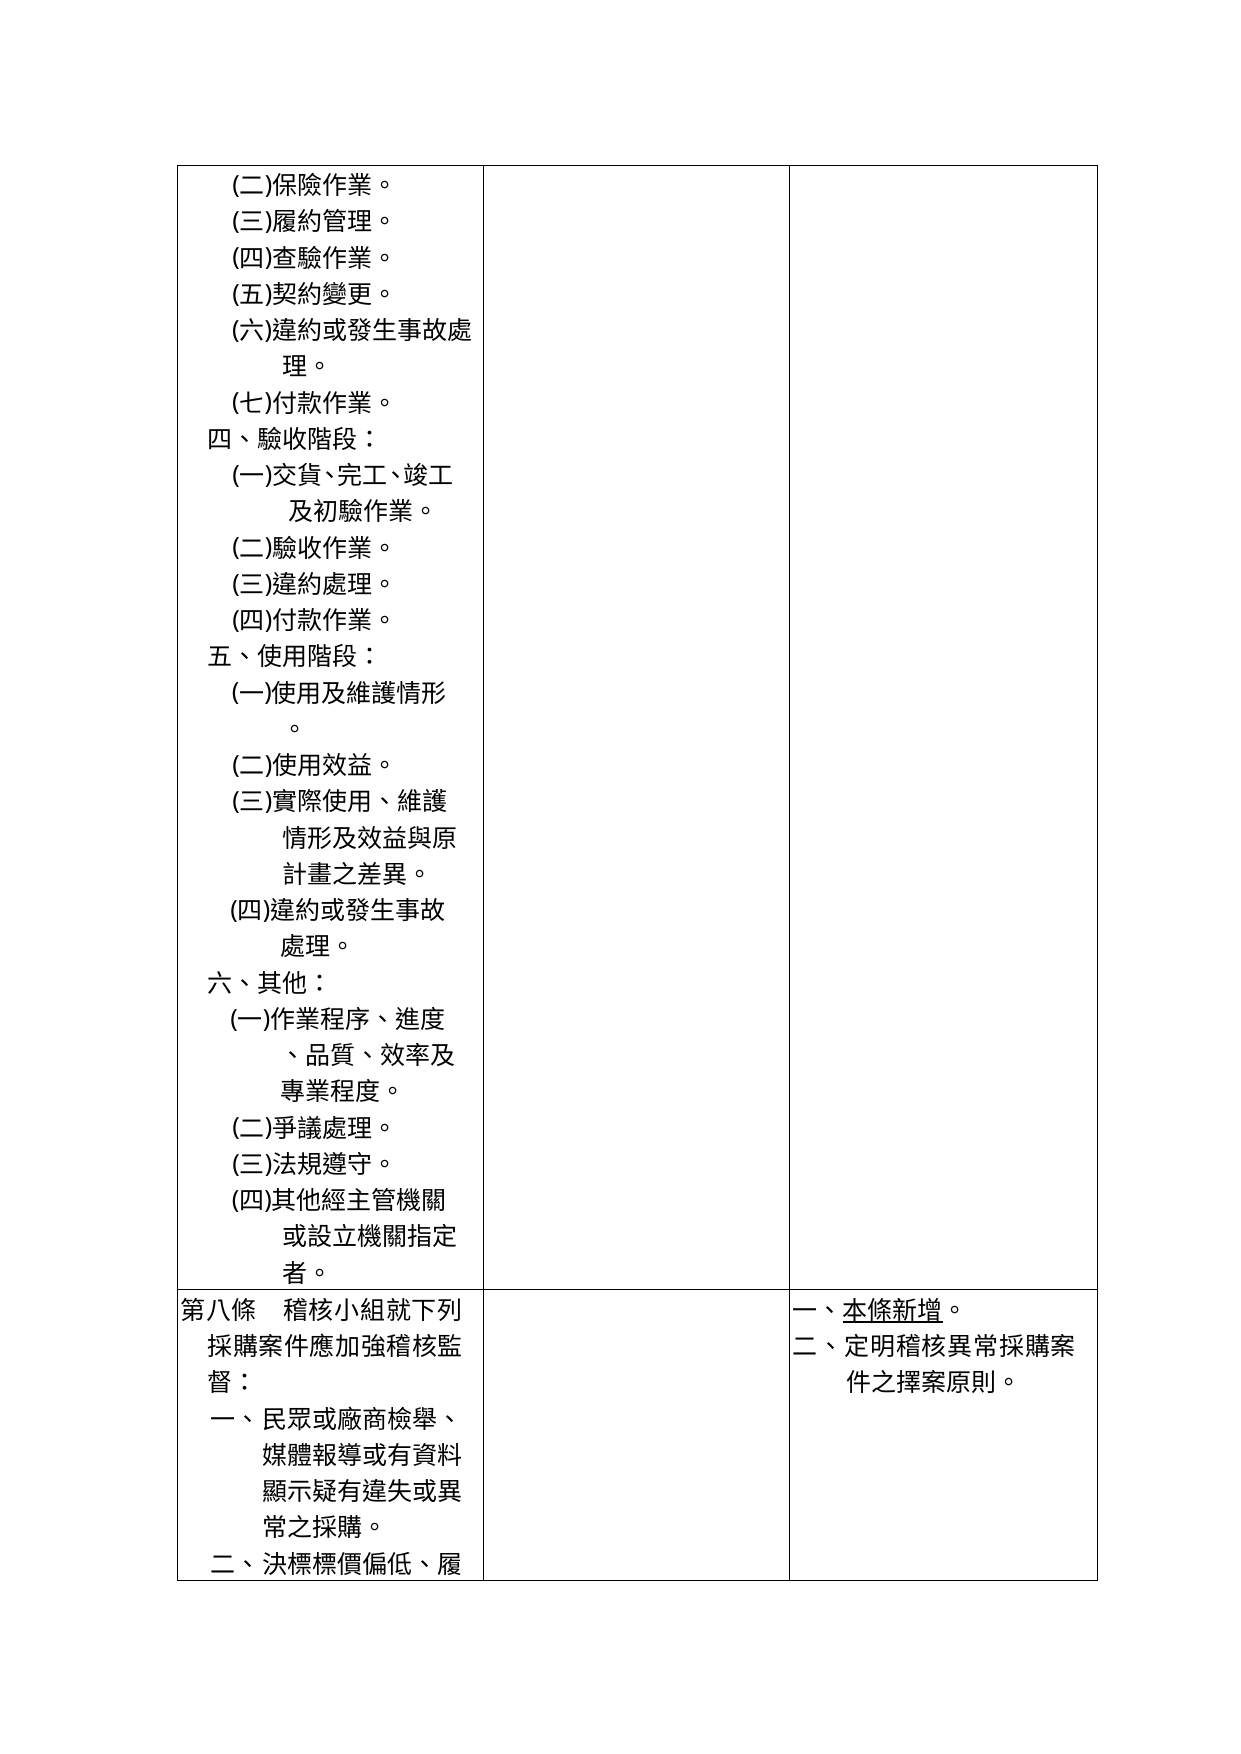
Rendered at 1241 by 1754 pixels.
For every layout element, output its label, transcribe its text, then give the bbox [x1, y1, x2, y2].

table_cell 第八條 稽核小組就下列採購案件應加強稽核監督： 民眾或廠商檢舉、媒體報導或有資料顯示疑有違失或異常之採購。 決標標價偏低、履約進度明顯落後或多次、大幅變更契約之採購。 有資料顯示使用情形欠佳或閒置。 主管機關之政府電子採購網警示專區之異常採購案件。 其他經主管機關或設立機關指定者。 [178, 1290, 483, 1580]
table_cell 一、本條新增。 二、定明稽核異常採購案件之擇案原則。 [790, 1290, 1097, 1580]
table_cell (二)保險作業。 (三)履約管理。 (四)查驗作業。 (五)契約變更。 (六)違約或發生事故處理。 (七)付款作業。 四、驗收階段： (一)交貨、完工、竣工及初驗作業。 (二)驗收作業。 (三)違約處理。 (四)付款作業。 五、使用階段： (一)使用及維護情形 。 (二)使用效益。 (三)實際使用、維護 情形及效益與原計畫之差異。 (四)違約或發生事故 處理。 六、其他： (一)作業程序、進度 、品質、效率及 專業程度。 (二)爭議處理。 (三)法規遵守。 (四)其他經主管機關 或設立機關指定 者。 [178, 166, 483, 1289]
table_cell [484, 1290, 789, 1580]
table_cell [484, 166, 789, 1289]
table_cell [790, 166, 1097, 1289]
